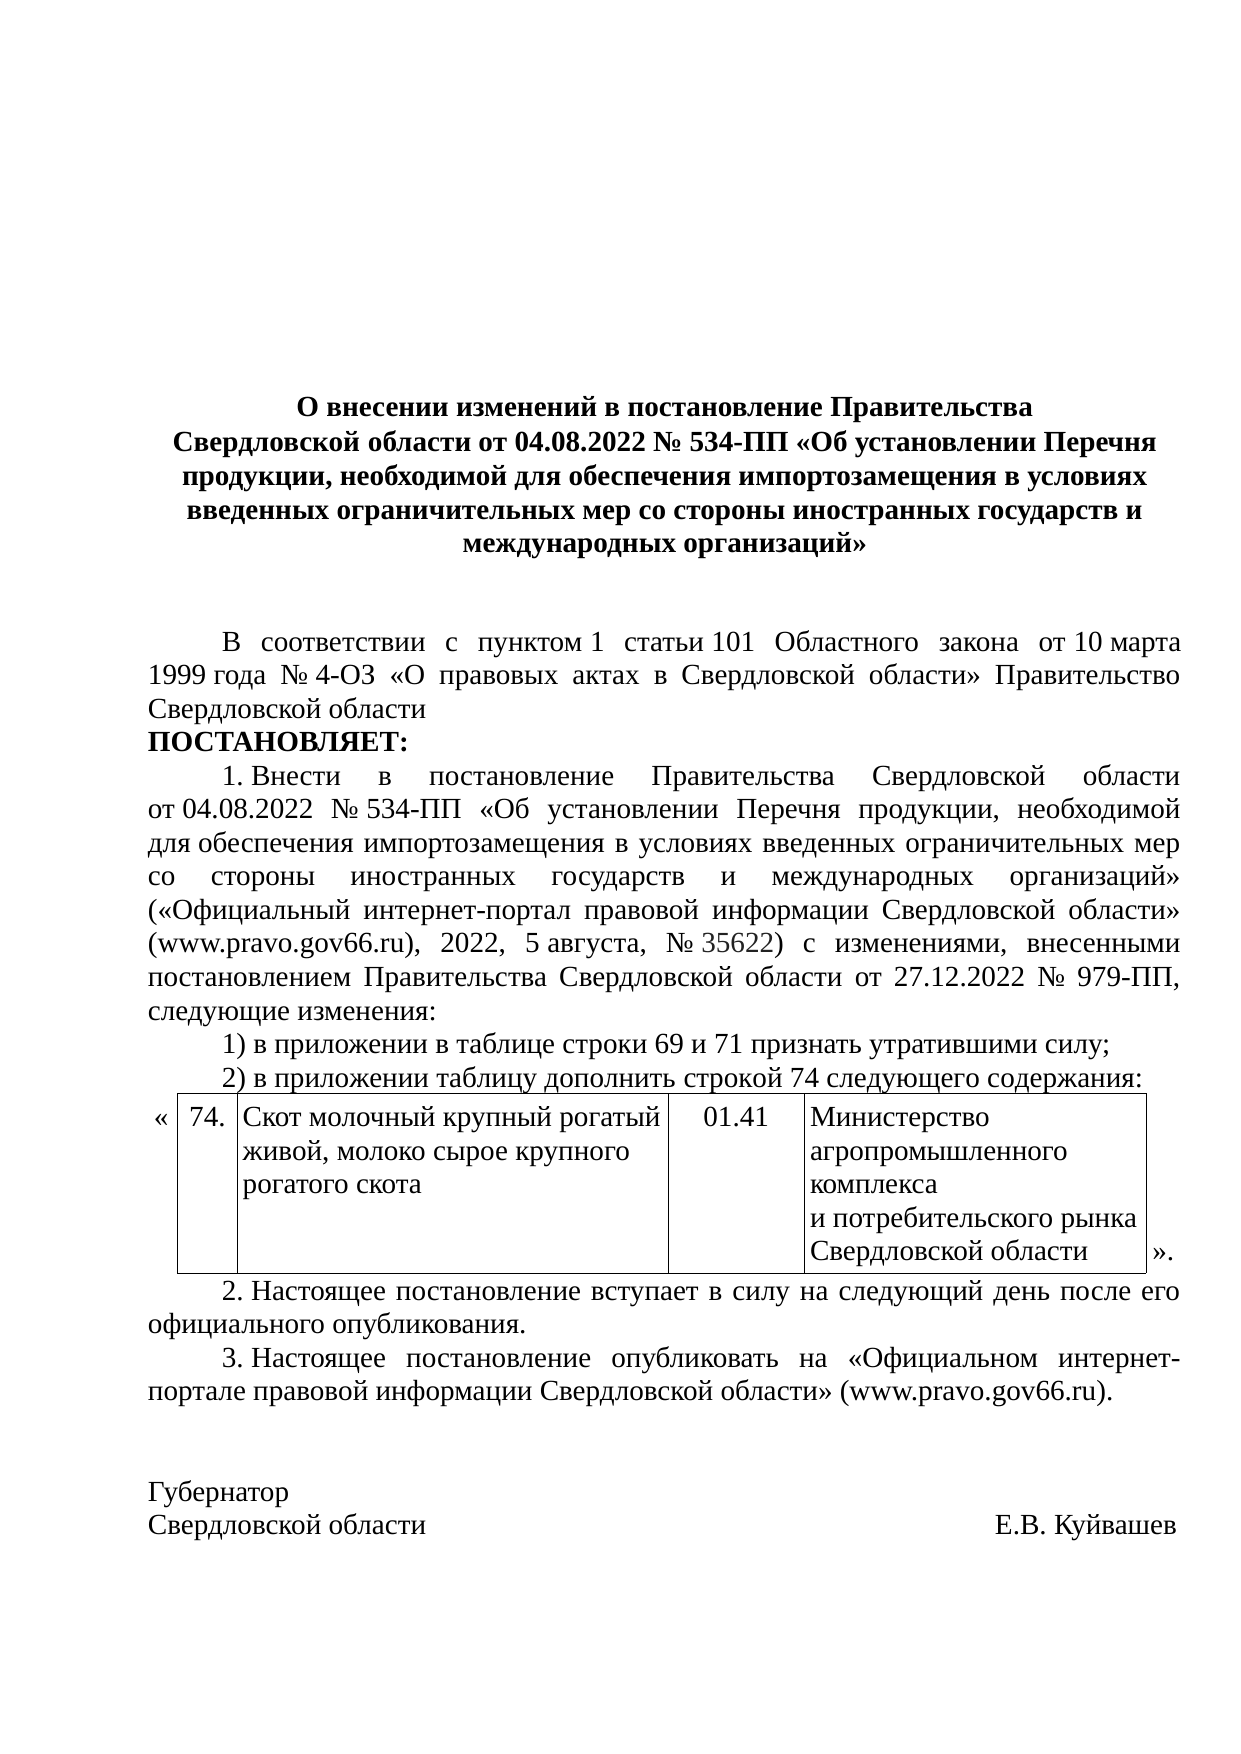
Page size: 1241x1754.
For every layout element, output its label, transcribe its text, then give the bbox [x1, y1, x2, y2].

table_header 74. [178, 1094, 237, 1272]
text 2) в приложении таблицу дополнить строкой 74 следующего содержания: [148, 1060, 1181, 1093]
text ПОСТАНОВЛЯЕТ: [148, 724, 1181, 758]
text Губернатор [148, 1474, 1181, 1507]
text 1. Внести в постановление Правительства Свердловской области от 04.08.2022 № 534-ПП «Об установлении Перечня продукции, необходимой для обеспечения импортозамещения в условиях введенных ограничительных мер со стороны иностранных государств и международных организаций» («Официальный интернет-портал правовой информации Свердловской области» (www.pravo.gov66.ru), 2022, 5 августа, № 35622) с изменениями, внесенными постановлением Правительства Свердловской области от 27.12.2022 № 979-ПП, следующие изменения: [148, 758, 1181, 1026]
table_header Скот молочный крупный рогатый живой, молоко сырое крупного рогатого скота [238, 1094, 668, 1272]
text 3. Настоящее постановление опубликовать на «Официальном интернет-портале правовой информации Свердловской области» (www.pravo.gov66.ru). [148, 1340, 1181, 1407]
table_header 01.41 [669, 1094, 804, 1272]
table_header Министерство агропромышленного комплекса и потребительского рынка Свердловской области [805, 1094, 1146, 1272]
text Свердловской области Е.В. Куйвашев [148, 1507, 1181, 1541]
table_header « [148, 1093, 177, 1272]
table_header ». [1147, 1093, 1182, 1272]
text О внесении изменений в постановление Правительства Свердловской области от 04.08.2022 № 534-ПП «Об установлении Перечня продукции, необходимой для обеспечения импортозамещения в условиях введенных ограничительных мер со стороны иностранных государств и международных организаций» [148, 389, 1181, 559]
text 2. Настоящее постановление вступает в силу на следующий день после его официального опубликования. [148, 1273, 1181, 1340]
text 1) в приложении в таблице строки 69 и 71 признать утратившими силу; [148, 1026, 1181, 1060]
text В соответствии с пунктом 1 статьи 101 Областного закона от 10 марта 1999 года № 4-ОЗ «О правовых актах в Свердловской области» Правительство Свердловской области [148, 624, 1181, 724]
